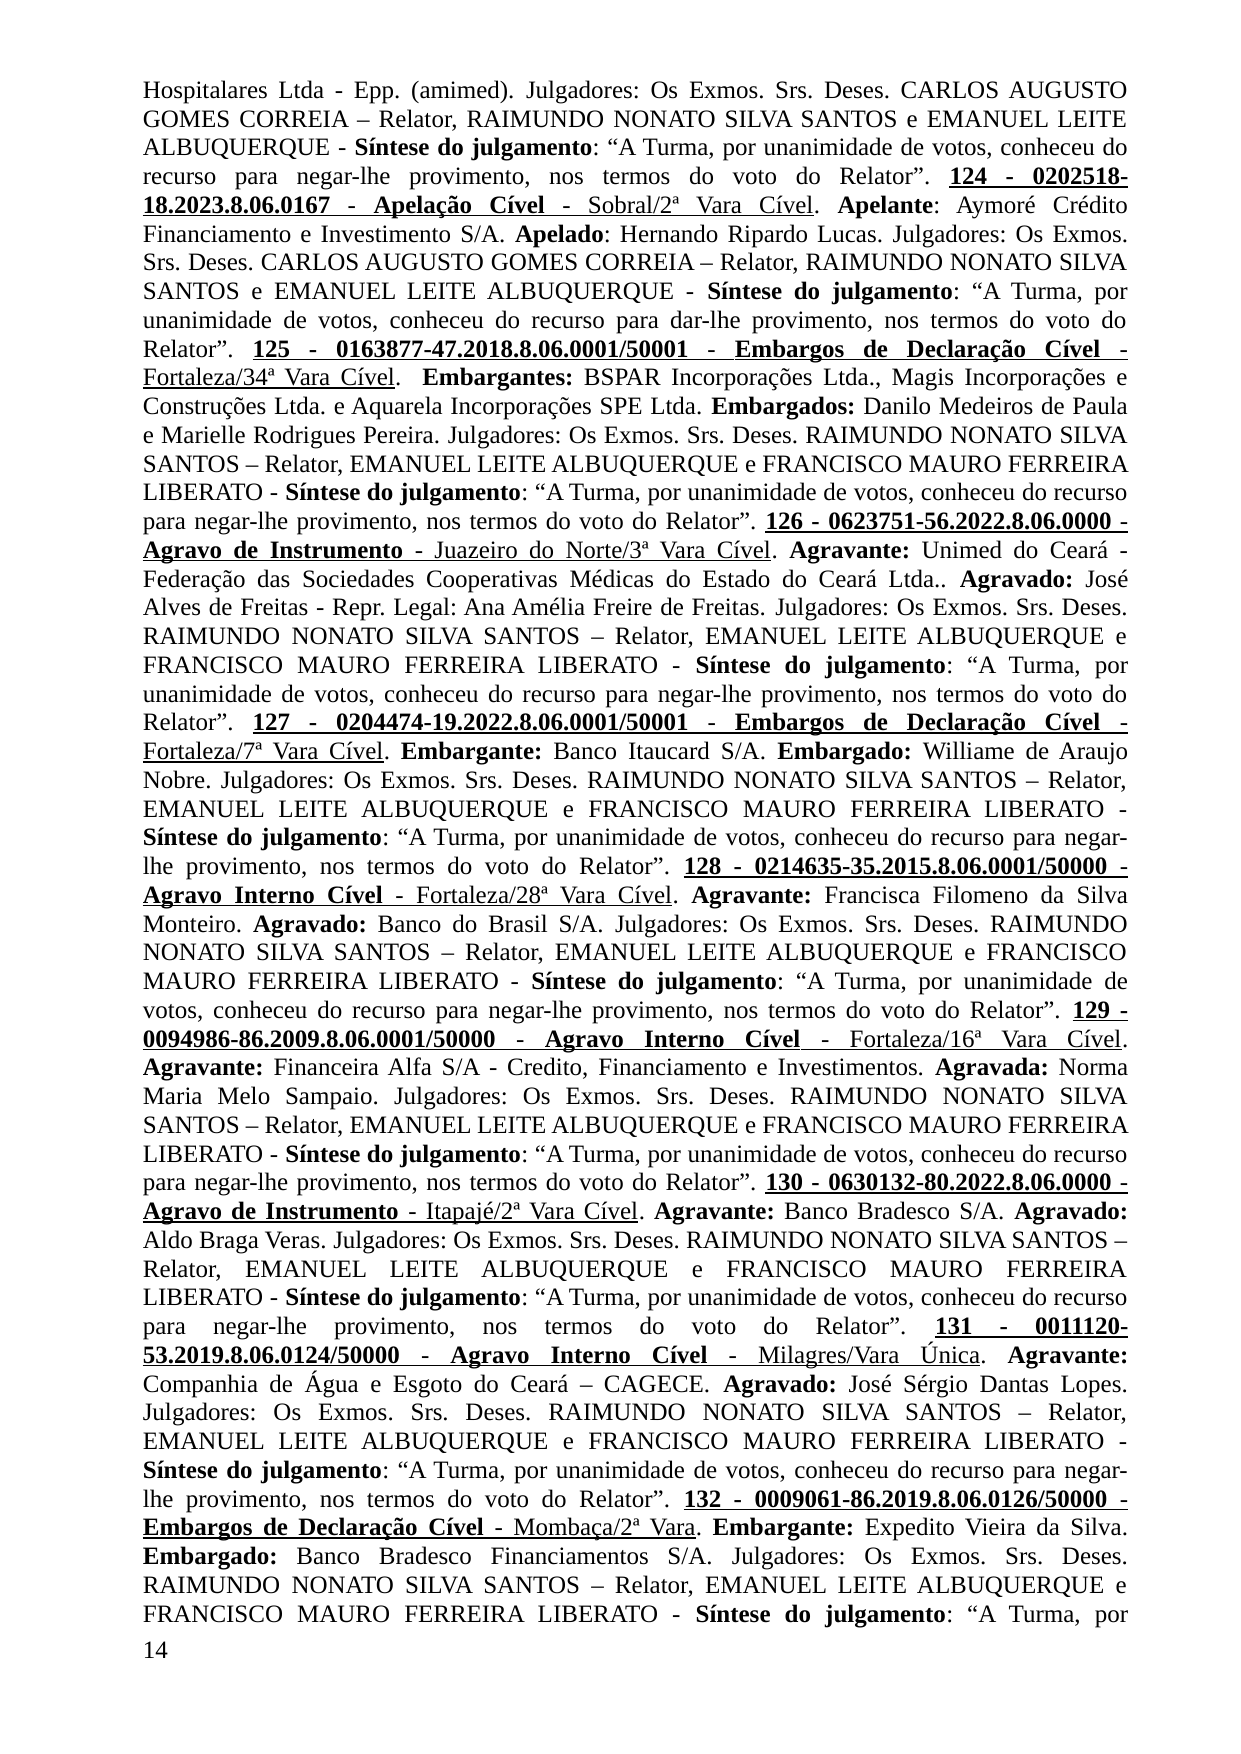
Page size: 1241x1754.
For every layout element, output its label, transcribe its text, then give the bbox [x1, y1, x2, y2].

text Hospitalares Ltda - Epp. (amimed). Julgadores: Os Exmos. Srs. Deses. CARLOS AUGUSTO GOMES CORREIA – Relator, RAIMUNDO NONATO SILVA SANTOS e EMANUEL LEITE ALBUQUERQUE - Síntese do julgamento: “A Turma, por unanimidade de votos, conheceu do recurso para negar-lhe provimento, nos termos do voto do Relator”. 124 - 0202518-18.2023.8.06.0167 - Apelação Cível - Sobral/2ª Vara Cível. Apelante: Aymoré Crédito Financiamento e Investimento S/A. Apelado: Hernando Ripardo Lucas. Julgadores: Os Exmos. Srs. Deses. CARLOS AUGUSTO GOMES CORREIA – Relator, RAIMUNDO NONATO SILVA SANTOS e EMANUEL LEITE ALBUQUERQUE - Síntese do julgamento: “A Turma, por unanimidade de votos, conheceu do recurso para dar-lhe provimento, nos termos do voto do Relator”. 125 - 0163877-47.2018.8.06.0001/50001 - Embargos de Declaração Cível - Fortaleza/34ª Vara Cível. Embargantes: BSPAR Incorporações Ltda., Magis Incorporações e Construções Ltda. e Aquarela Incorporações SPE Ltda. Embargados: Danilo Medeiros de Paula e Marielle Rodrigues Pereira. Julgadores: Os Exmos. Srs. Deses. RAIMUNDO NONATO SILVA SANTOS – Relator, EMANUEL LEITE ALBUQUERQUE e FRANCISCO MAURO FERREIRA LIBERATO - Síntese do julgamento: “A Turma, por unanimidade de votos, conheceu do recurso para negar-lhe provimento, nos termos do voto do Relator”. 126 - 0623751-56.2022.8.06.0000 - Agravo de Instrumento - Juazeiro do Norte/3ª Vara Cível. Agravante: Unimed do Ceará - Federação das Sociedades Cooperativas Médicas do Estado do Ceará Ltda.. Agravado: José Alves de Freitas - Repr. Legal: Ana Amélia Freire de Freitas. Julgadores: Os Exmos. Srs. Deses. RAIMUNDO NONATO SILVA SANTOS – Relator, EMANUEL LEITE ALBUQUERQUE e FRANCISCO MAURO FERREIRA LIBERATO - Síntese do julgamento: “A Turma, por unanimidade de votos, conheceu do recurso para negar-lhe provimento, nos termos do voto do Relator”. 127 - 0204474-19.2022.8.06.0001/50001 - Embargos de Declaração Cível - Fortaleza/7ª Vara Cível. Embargante: Banco Itaucard S/A. Embargado: Williame de Araujo Nobre. Julgadores: Os Exmos. Srs. Deses. RAIMUNDO NONATO SILVA SANTOS – Relator, EMANUEL LEITE ALBUQUERQUE e FRANCISCO MAURO FERREIRA LIBERATO - Síntese do julgamento: “A Turma, por unanimidade de votos, conheceu do recurso para negar-lhe provimento, nos termos do voto do Relator”. 128 - 0214635-35.2015.8.06.0001/50000 - Agravo Interno Cível - Fortaleza/28ª Vara Cível. Agravante: Francisca Filomeno da Silva Monteiro. Agravado: Banco do Brasil S/A. Julgadores: Os Exmos. Srs. Deses. RAIMUNDO NONATO SILVA SANTOS – Relator, EMANUEL LEITE ALBUQUERQUE e FRANCISCO MAURO FERREIRA LIBERATO - Síntese do julgamento: “A Turma, por unanimidade de votos, conheceu do recurso para negar-lhe provimento, nos termos do voto do Relator”. 129 - 0094986-86.2009.8.06.0001/50000 - Agravo Interno Cível - Fortaleza/16ª Vara Cível. Agravante: Financeira Alfa S/A - Credito, Financiamento e Investimentos. Agravada: Norma Maria Melo Sampaio. Julgadores: Os Exmos. Srs. Deses. RAIMUNDO NONATO SILVA SANTOS – Relator, EMANUEL LEITE ALBUQUERQUE e FRANCISCO MAURO FERREIRA LIBERATO - Síntese do julgamento: “A Turma, por unanimidade de votos, conheceu do recurso para negar-lhe provimento, nos termos do voto do Relator”. 130 - 0630132-80.2022.8.06.0000 - Agravo de Instrumento - Itapajé/2ª Vara Cível. Agravante: Banco Bradesco S/A. Agravado: Aldo Braga Veras. Julgadores: Os Exmos. Srs. Deses. RAIMUNDO NONATO SILVA SANTOS – Relator, EMANUEL LEITE ALBUQUERQUE e FRANCISCO MAURO FERREIRA LIBERATO - Síntese do julgamento: “A Turma, por unanimidade de votos, conheceu do recurso para negar-lhe provimento, nos termos do voto do Relator”. 131 - 0011120-53.2019.8.06.0124/50000 - Agravo Interno Cível - Milagres/Vara Única. Agravante: Companhia de Água e Esgoto do Ceará – CAGECE. Agravado: José Sérgio Dantas Lopes. Julgadores: Os Exmos. Srs. Deses. RAIMUNDO NONATO SILVA SANTOS – Relator, EMANUEL LEITE ALBUQUERQUE e FRANCISCO MAURO FERREIRA LIBERATO - Síntese do julgamento: “A Turma, por unanimidade de votos, conheceu do recurso para negar-lhe provimento, nos termos do voto do Relator”. 132 - 0009061-86.2019.8.06.0126/50000 - Embargos de Declaração Cível - Mombaça/2ª Vara. Embargante: Expedito Vieira da Silva. Embargado: Banco Bradesco Financiamentos S/A. Julgadores: Os Exmos. Srs. Deses. RAIMUNDO NONATO SILVA SANTOS – Relator, EMANUEL LEITE ALBUQUERQUE e FRANCISCO MAURO FERREIRA LIBERATO - Síntese do julgamento: “A Turma, por [143, 75, 1128, 1627]
